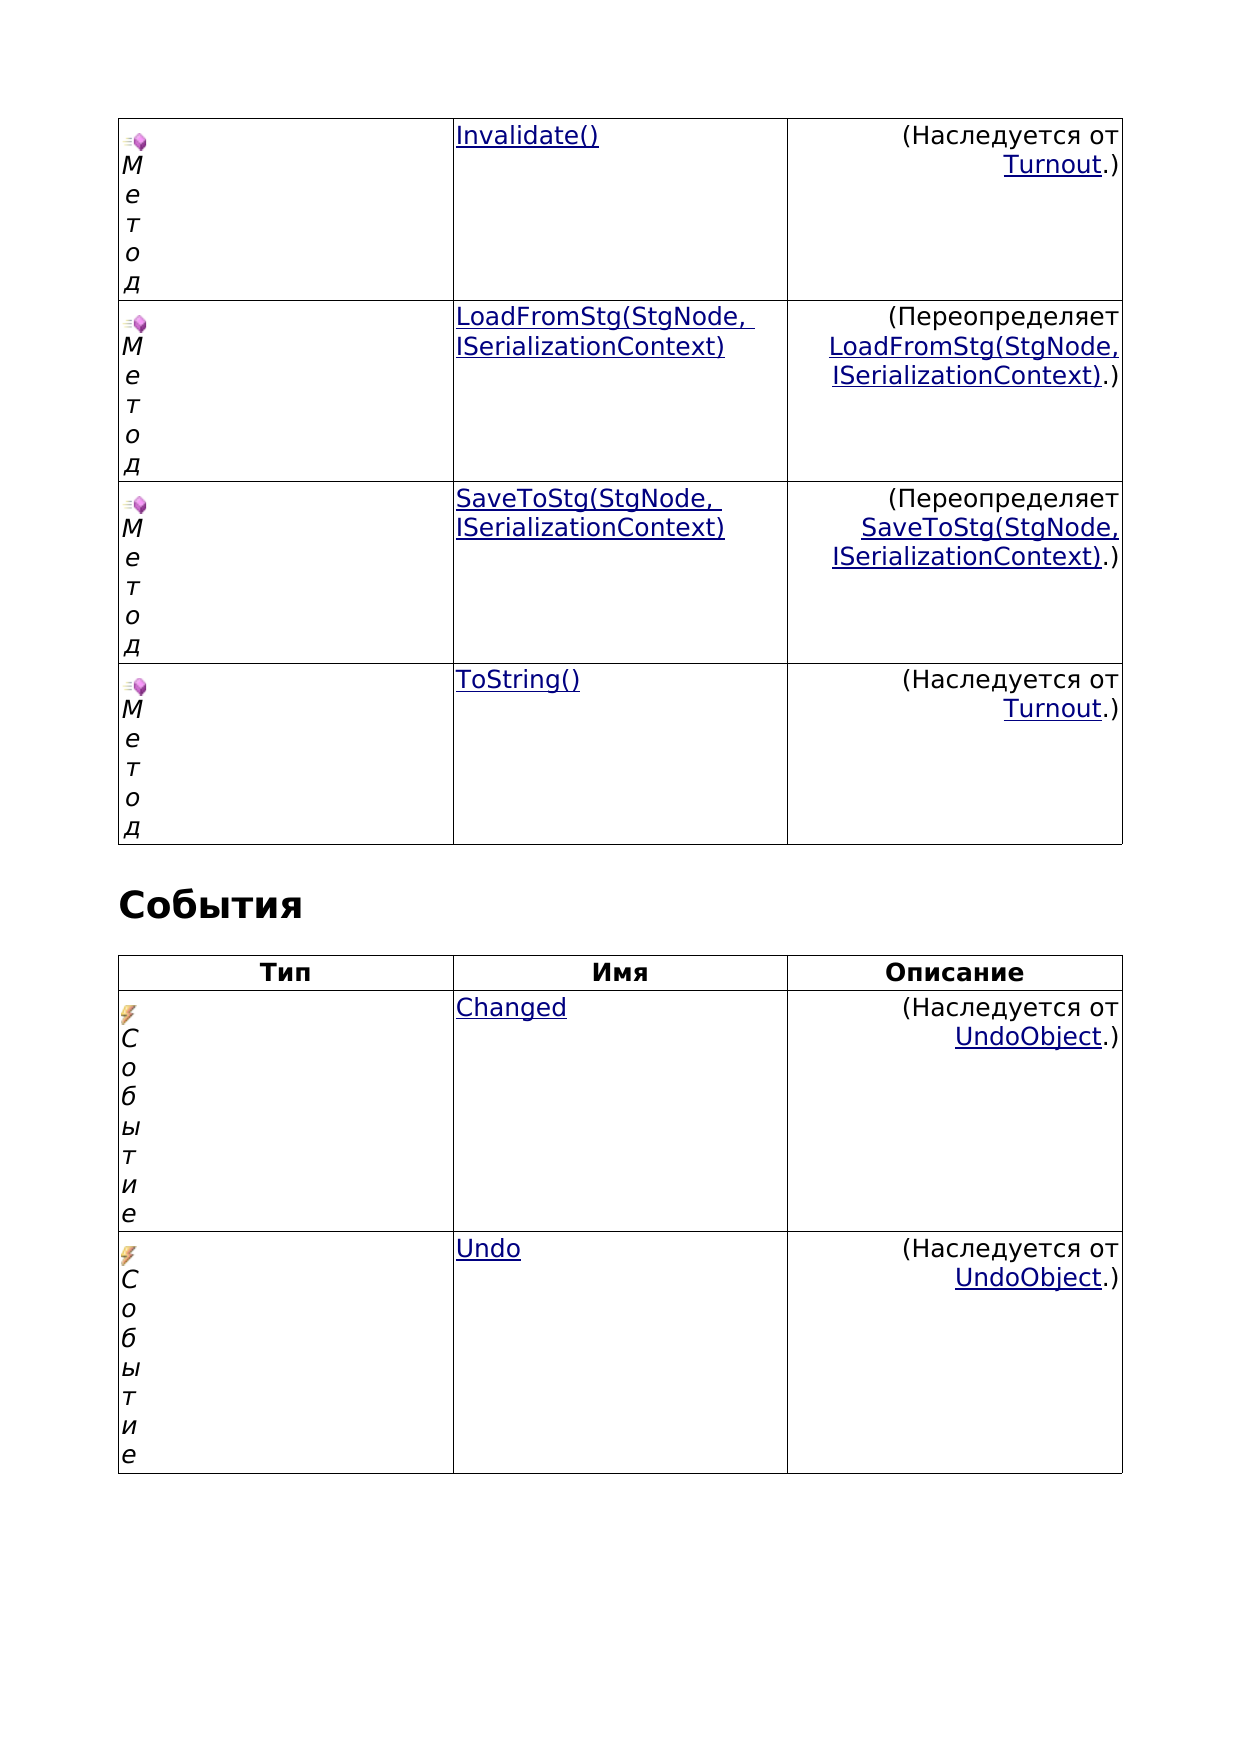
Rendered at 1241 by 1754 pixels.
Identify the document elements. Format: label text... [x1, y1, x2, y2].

picture [121, 1005, 137, 1025]
table_header Имя [454, 956, 787, 990]
picture [121, 133, 147, 151]
table_cell (Наследуется от Turnout.) [788, 664, 1122, 844]
table_cell [119, 301, 453, 481]
table_cell Undo [454, 1232, 787, 1473]
table_header Тип [119, 956, 453, 990]
picture [121, 678, 147, 696]
table_cell (Переопределяет SaveToStg(StgNode, ISerializationContext).) [788, 482, 1122, 662]
table_cell [119, 119, 453, 299]
table_cell (Наследуется от Turnout.) [788, 119, 1122, 299]
table_cell (Наследуется от UndoObject.) [788, 991, 1122, 1231]
table_cell SaveToStg(StgNode, ISerializationContext) [454, 482, 787, 662]
table_cell [119, 482, 453, 662]
table_cell Invalidate() [454, 119, 787, 299]
table_cell [119, 991, 453, 1231]
table_cell Changed [454, 991, 787, 1231]
table_cell (Наследуется от UndoObject.) [788, 1232, 1122, 1473]
picture [121, 1246, 137, 1266]
table_cell ToString() [454, 664, 787, 844]
picture [121, 315, 147, 333]
subtitle События [118, 884, 1122, 927]
table_cell [119, 1232, 453, 1473]
table_header Описание [788, 956, 1122, 990]
picture [121, 496, 147, 514]
table_cell LoadFromStg(StgNode, ISerializationContext) [454, 301, 787, 481]
table_cell [119, 664, 453, 844]
table_cell (Переопределяет LoadFromStg(StgNode, ISerializationContext).) [788, 301, 1122, 481]
